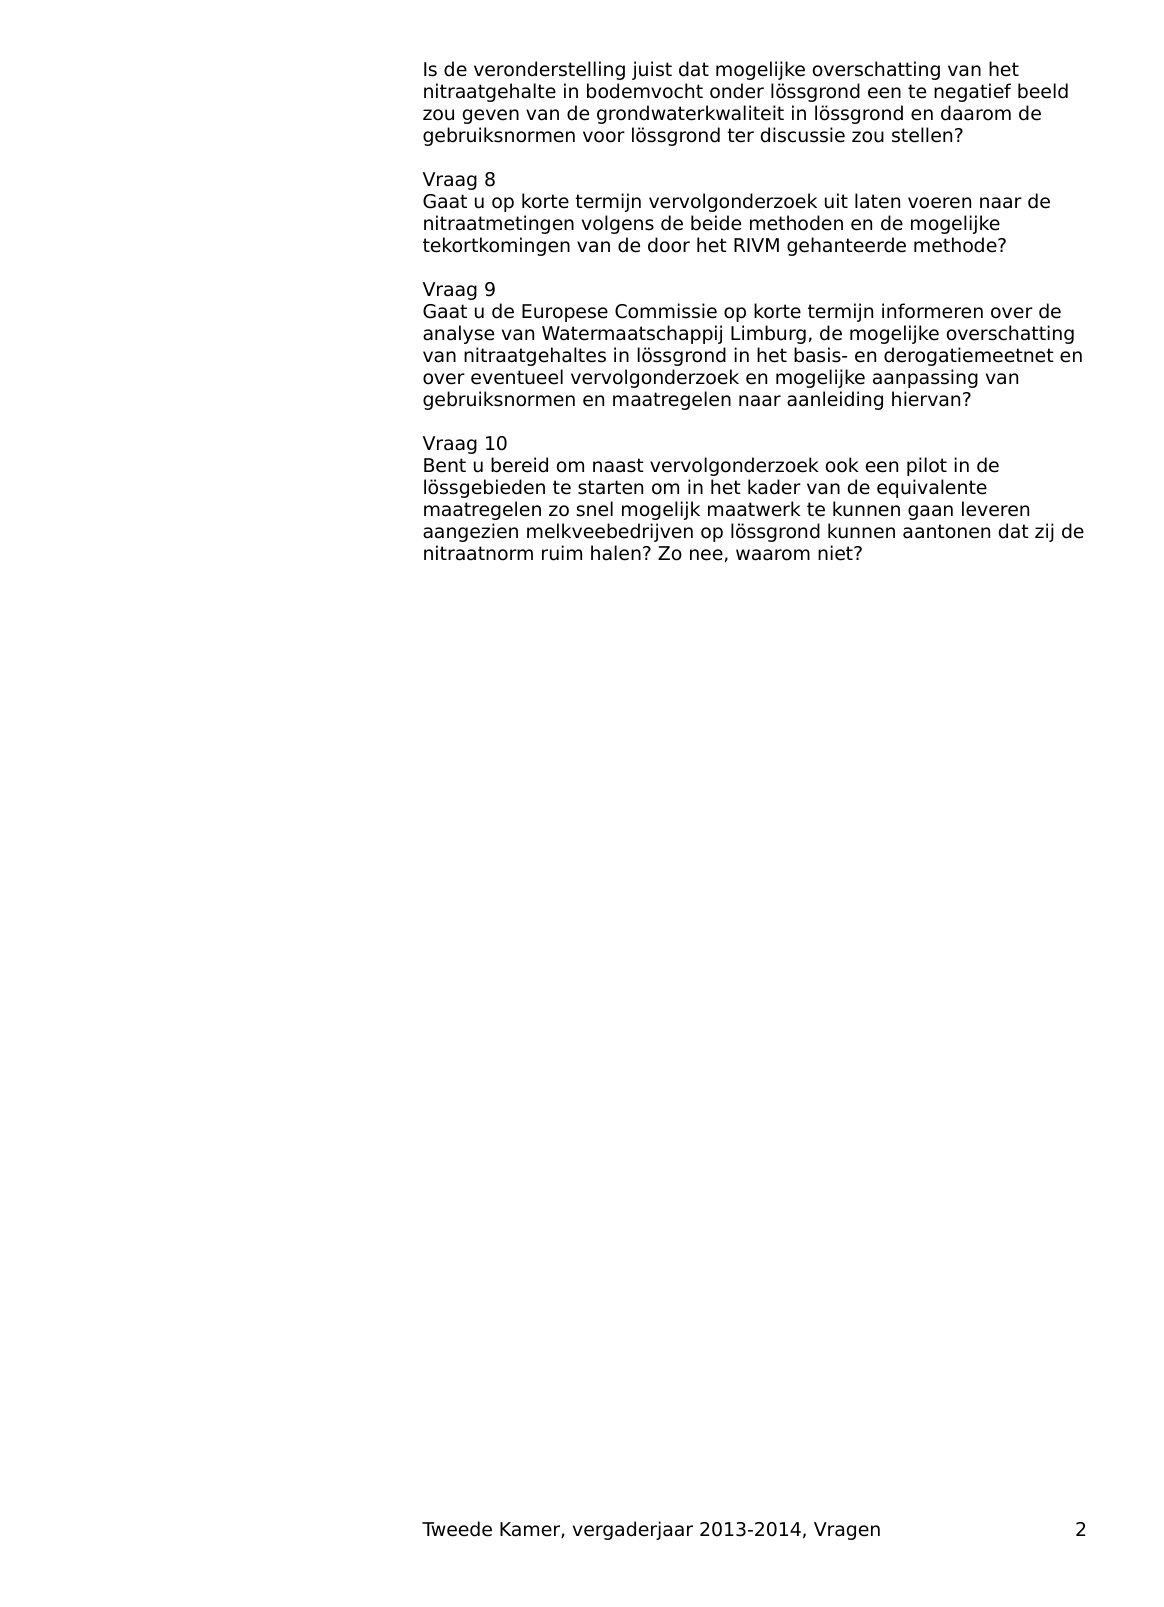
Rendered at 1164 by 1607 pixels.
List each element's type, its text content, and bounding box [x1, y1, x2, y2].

text Bent u bereid om naast vervolgonderzoek ook een pilot in de lössgebieden te starten om in het kader van de equivalente maatregelen zo snel mogelijk maatwerk te kunnen gaan leveren aangezien melkveebedrijven op lössgrond kunnen aantonen dat zij de nitraatnorm ruim halen? Zo nee, waarom niet? [422, 455, 1087, 565]
text Vraag 8 [422, 169, 1087, 191]
text Is de veronderstelling juist dat mogelijke overschatting van het nitraatgehalte in bodemvocht onder lössgrond een te negatief beeld zou geven van de grondwaterkwaliteit in lössgrond en daarom de gebruiksnormen voor lössgrond ter discussie zou stellen? [422, 59, 1087, 147]
text Gaat u de Europese Commissie op korte termijn informeren over de analyse van Watermaatschappij Limburg, de mogelijke overschatting van nitraatgehaltes in lössgrond in het basis- en derogatiemeetnet en over eventueel vervolgonderzoek en mogelijke aanpassing van gebruiksnormen en maatregelen naar aanleiding hiervan? [422, 301, 1087, 411]
text Vraag 10 [422, 433, 1087, 455]
text Gaat u op korte termijn vervolgonderzoek uit laten voeren naar de nitraatmetingen volgens de beide methoden en de mogelijke tekortkomingen van de door het RIVM gehanteerde methode? [422, 191, 1087, 257]
text Vraag 9 [422, 279, 1087, 301]
